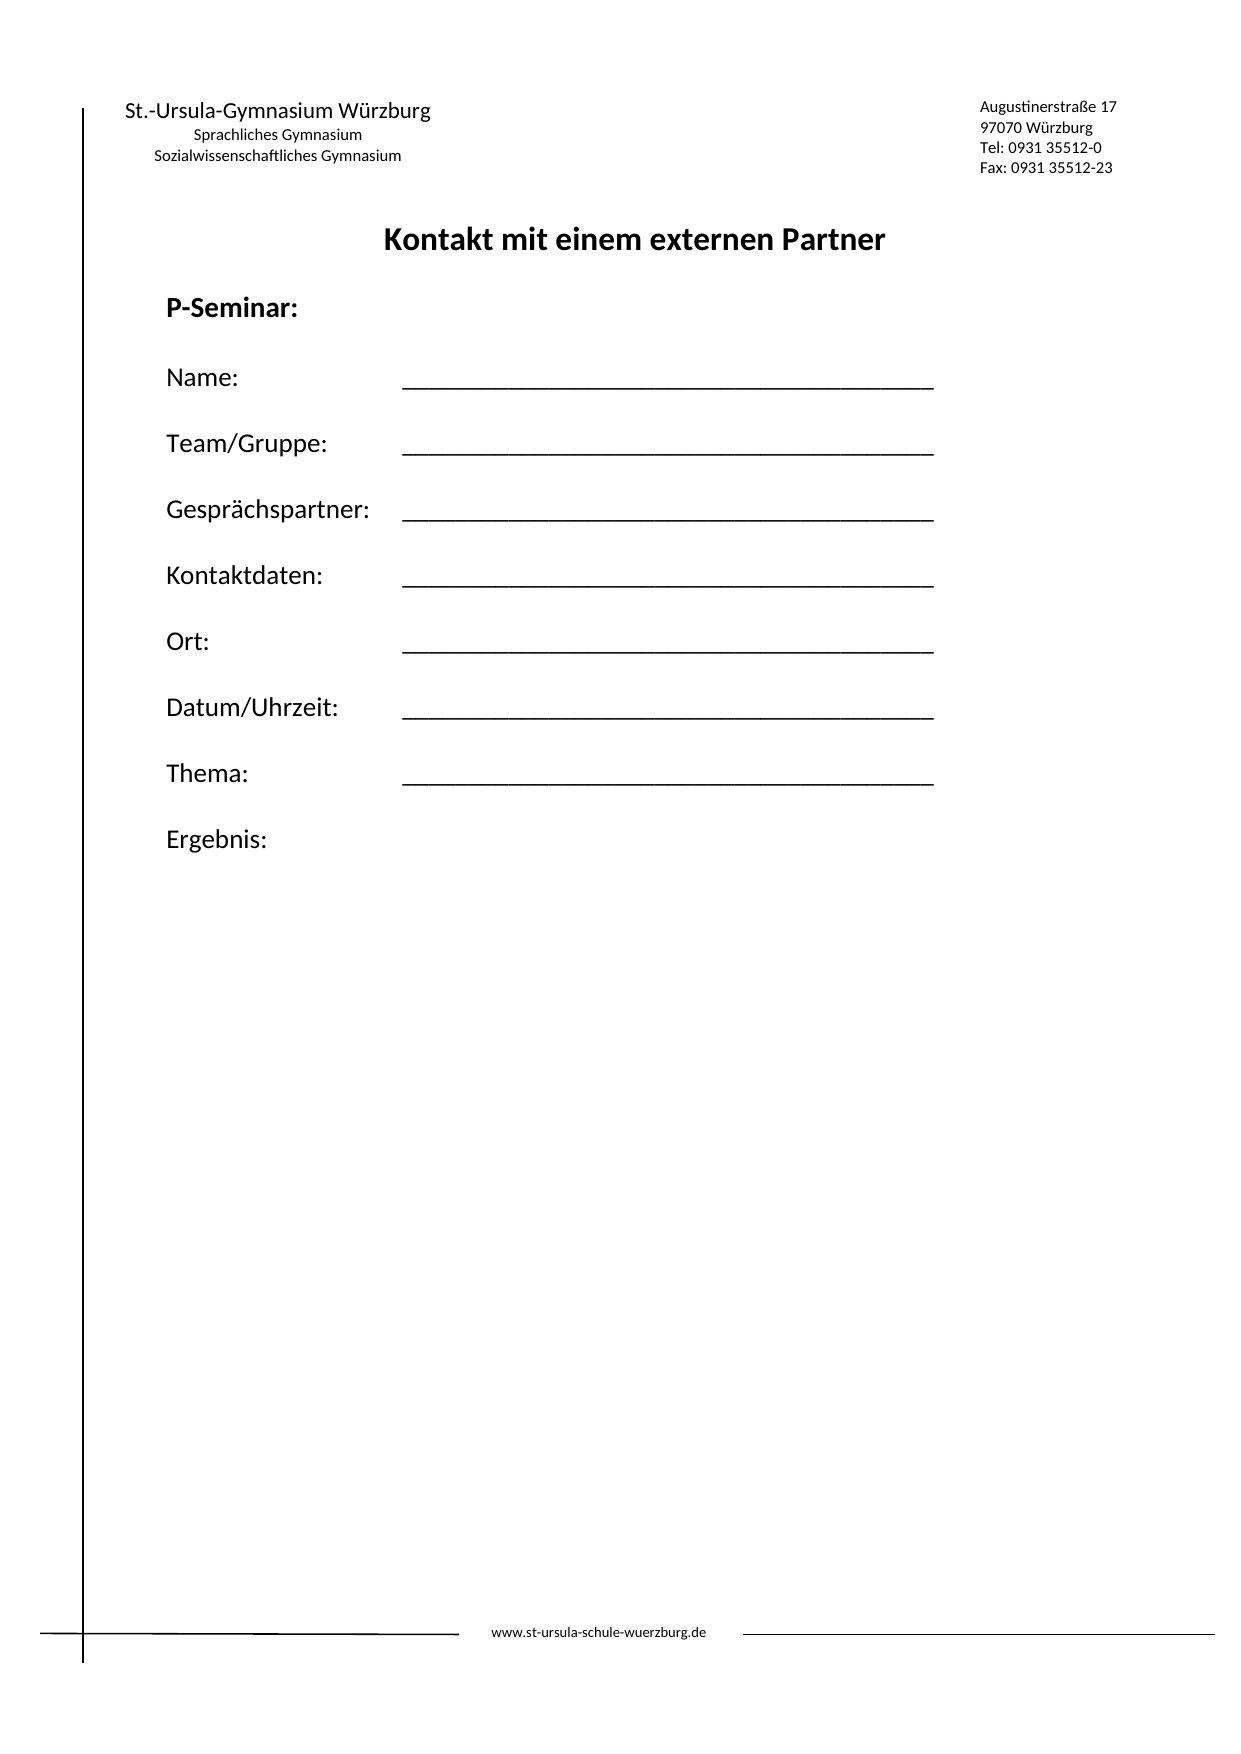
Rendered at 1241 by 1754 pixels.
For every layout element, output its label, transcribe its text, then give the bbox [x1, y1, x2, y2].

text Name: [166, 360, 1104, 393]
text Ergebnis: [166, 822, 1104, 855]
text Ort: [166, 624, 1104, 657]
text Team/Gruppe: [166, 426, 1104, 459]
text Kontakt mit einem externen Partner [166, 218, 1104, 258]
text P-Seminar: [166, 289, 1104, 324]
text St.-Ursula-Gymnasium Würzburg [93, 97, 463, 124]
text www.st-ursula-schule-wuerzburg.de [485, 1623, 712, 1641]
text Sprachliches Gymnasium [93, 124, 463, 145]
text Thema: [166, 756, 1104, 789]
text Sozialwissenschaftliches Gymnasium [93, 145, 463, 165]
text Datum/Uhrzeit: [166, 690, 1104, 723]
text Kontaktdaten: [166, 558, 1104, 591]
text Augustinerstraße 17 [980, 97, 1121, 117]
text Tel: 0931 35512-0 [980, 137, 1121, 157]
text Fax: 0931 35512-23 [980, 157, 1121, 178]
text 97070 Würzburg [980, 117, 1121, 137]
text Gesprächspartner: [166, 492, 1104, 525]
